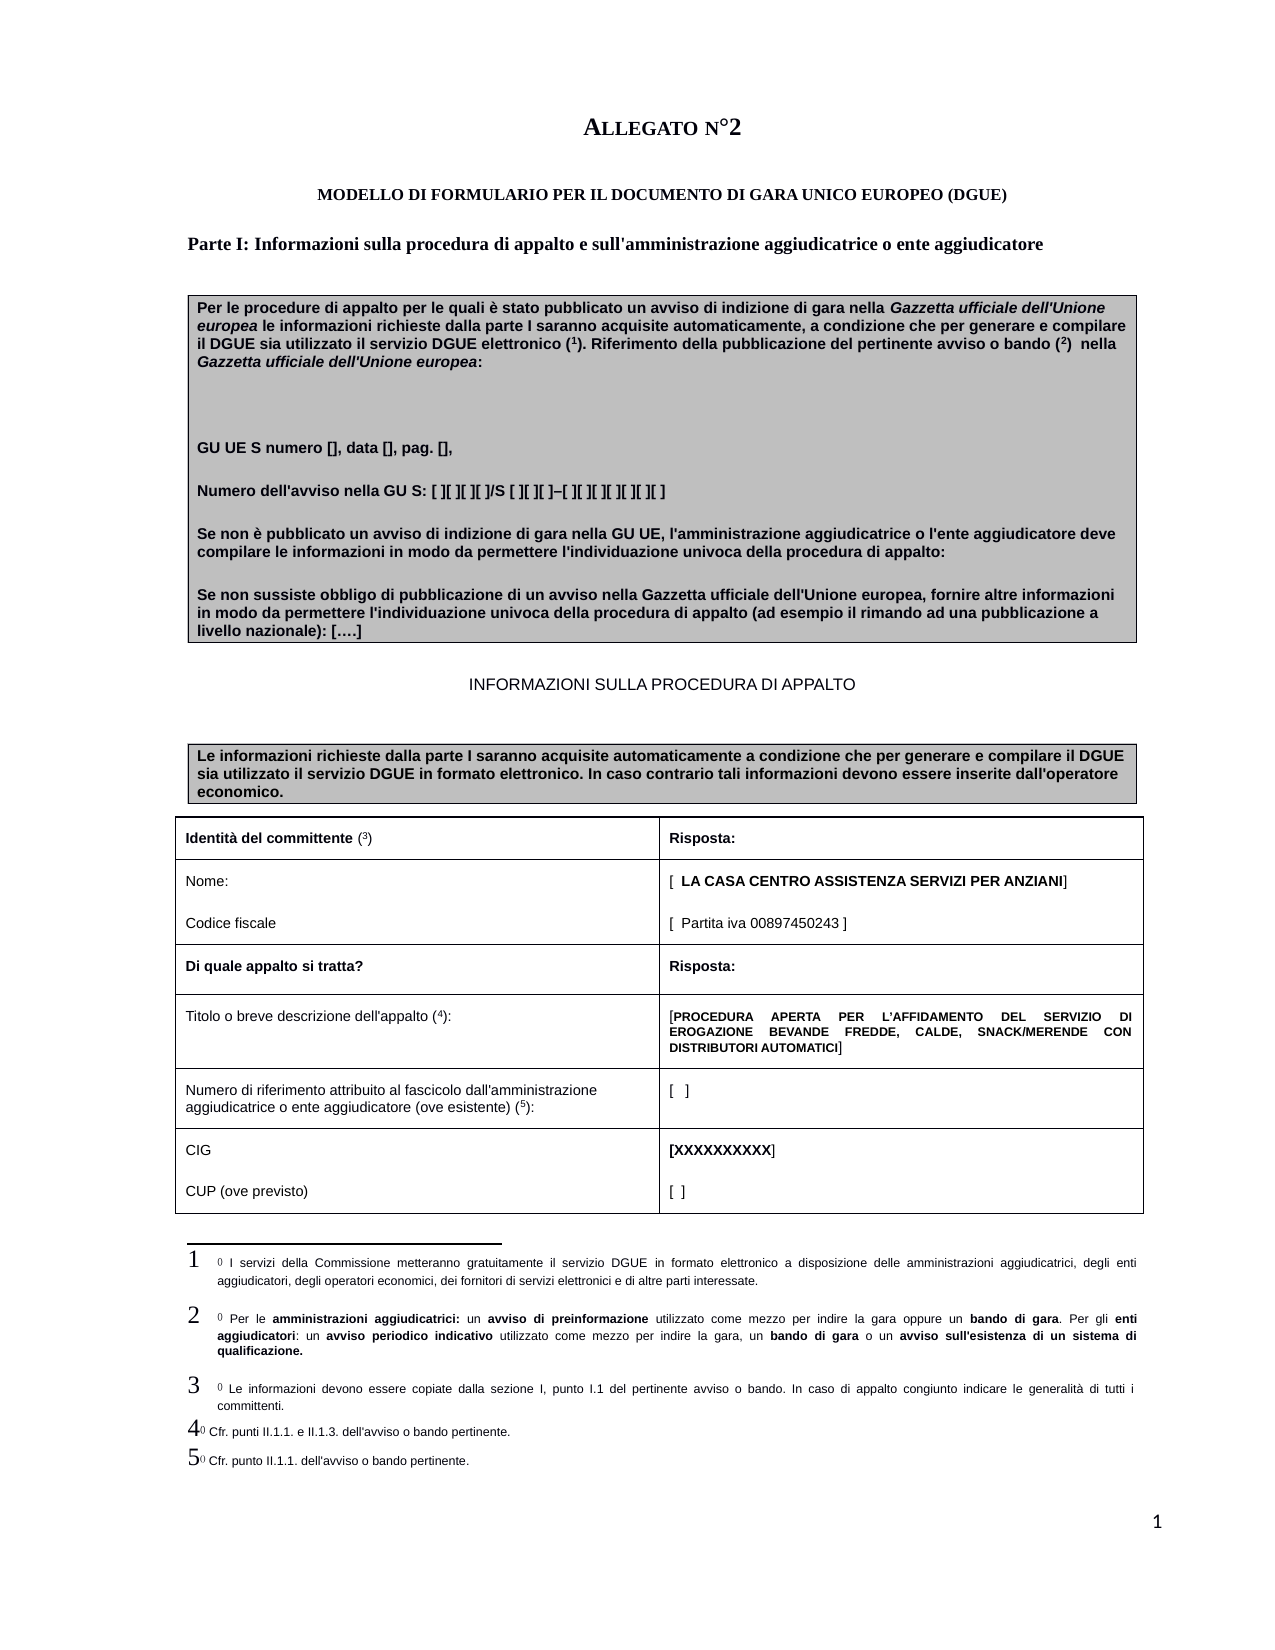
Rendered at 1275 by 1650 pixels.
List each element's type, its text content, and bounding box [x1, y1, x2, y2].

table_cell [ LA CASA CENTRO ASSISTENZA SERVIZI PER ANZIANI] [ Partita iva 00897450243 ] [660, 860, 1143, 944]
text () Per le amministrazioni aggiudicatrici: un avviso di preinformazione utilizzato come mezzo per indire la gara oppure un bando di gara. Per gli enti aggiudicatori: un avviso periodico indicativo utilizzato come mezzo per indire la gara, un bando di gara o un avviso sull'esistenza di un sistema di qualificazione. [187, 1300, 1137, 1358]
table_cell [PROCEDURA APERTA PER L’AFFIDAMENTO DEL SERVIZIO DI EROGAZIONE BEVANDE FREDDE, CALDE, SNACK/MERENDE CON DISTRIBUTORI AUTOMATICI] [660, 995, 1143, 1068]
text Se non è pubblicato un avviso di indizione di gara nella GU UE, l'amministrazione aggiudicatrice o l'ente aggiudicatore deve compilare le informazioni in modo da permettere l'individuazione univoca della procedura di appalto: [189, 521, 1136, 561]
table_header Identità del committente () [176, 818, 659, 859]
table_cell Titolo o breve descrizione dell'appalto (): [176, 995, 659, 1068]
table_cell Nome: Codice fiscale [176, 860, 659, 944]
text () I servizi della Commissione metteranno gratuitamente il servizio DGUE in formato elettronico a disposizione delle amministrazioni aggiudicatrici, degli enti aggiudicatori, degli operatori economici, dei fornitori di servizi elettronici e di altre parti interessate. [187, 1244, 1137, 1288]
table_cell CIG CUP (ove previsto) [176, 1129, 659, 1212]
title Informazioni sulla procedura di appalto [187, 674, 1137, 693]
text Le informazioni richieste dalla parte I saranno acquisite automaticamente a condizione che per generare e compilare il DGUE sia utilizzato il servizio DGUE in formato elettronico. In caso contrario tali informazioni devono essere inserite dall'operatore economico. [189, 745, 1136, 803]
table_cell Di quale appalto si tratta? [176, 945, 659, 994]
title Parte I: Informazioni sulla procedura di appalto e sull'amministrazione aggiudicatrice o ente aggiudicatore [187, 232, 1137, 254]
text Numero dell'avviso nella GU S: [ ][ ][ ][ ]/S [ ][ ][ ]–[ ][ ][ ][ ][ ][ ][ ] [189, 478, 1136, 499]
text Modello di formulario per il documento di gara unico europeo (DGUE) [187, 184, 1137, 204]
table_header Risposta: [660, 818, 1143, 859]
table_cell Numero di riferimento attribuito al fascicolo dall'amministrazione aggiudicatrice o ente aggiudicatore (ove esistente) (): [176, 1069, 659, 1128]
text Per le procedure di appalto per le quali è stato pubblicato un avviso di indizione di gara nella Gazzetta ufficiale dell'Unione europea le informazioni richieste dalla parte I saranno acquisite automaticamente, a condizione che per generare e compilare il DGUE sia utilizzato il servizio DGUE elettronico (). Riferimento della pubblicazione del pertinente avviso o bando () nella Gazzetta ufficiale dell'Unione europea: [189, 296, 1136, 370]
table_cell [XXXXXXXXXX] [ ] [660, 1129, 1143, 1212]
subtitle Allegato n°2 [187, 112, 1137, 141]
table_cell Risposta: [660, 945, 1143, 994]
table_cell [ ] [660, 1069, 1143, 1128]
text GU UE S numero [], data [], pag. [], [189, 435, 1136, 456]
text Se non sussiste obbligo di pubblicazione di un avviso nella Gazzetta ufficiale dell'Unione europea, fornire altre informazioni in modo da permettere l'individuazione univoca della procedura di appalto (ad esempio il rimando ad una pubblicazione a livello nazionale): [….] [189, 582, 1136, 642]
